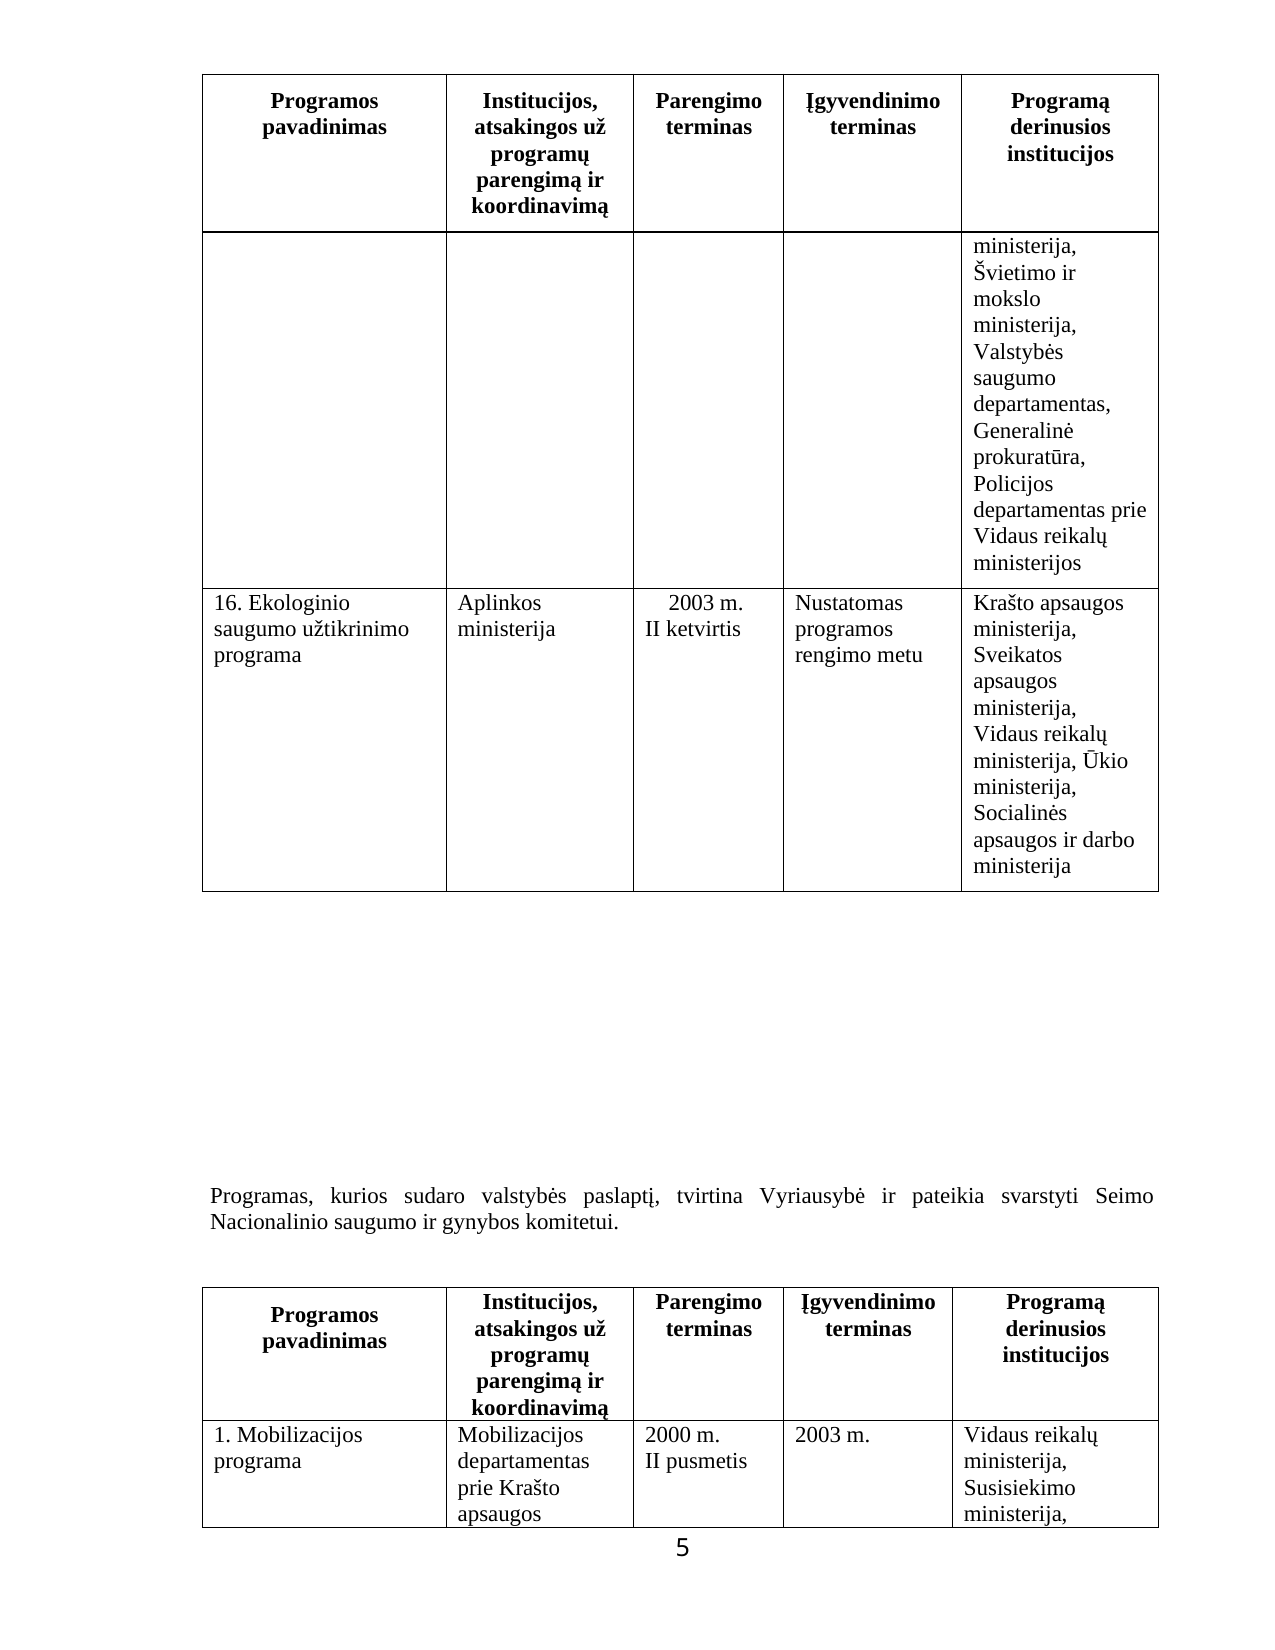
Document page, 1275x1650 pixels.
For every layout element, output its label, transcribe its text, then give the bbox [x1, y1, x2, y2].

table_header Institucijos, atsakingos už programų parengimą ir koordinavimą [447, 75, 633, 231]
table_header Įgyvendinimo terminas [784, 1288, 952, 1420]
table_header Programą derinusios institucijos [962, 75, 1158, 231]
table_cell 2003 m. [784, 1421, 952, 1527]
table_header Institucijos, atsakingos už programų parengimą ir koordinavimą [447, 1288, 633, 1420]
table_cell [203, 233, 446, 587]
table_cell Krašto apsaugos ministerija, Sveikatos apsaugos ministerija, Vidaus reikalų ministerija, Ūkio ministerija, Socialinės apsaugos ir darbo ministerija [962, 589, 1158, 891]
table_cell [447, 233, 633, 587]
text Programas, kurios sudaro valstybės paslaptį, tvirtina Vyriausybė ir pateikia svarstyti Seimo Nacionalinio saugumo ir gynybos komitetui. [210, 1182, 1155, 1234]
table_cell [634, 233, 783, 587]
table_header Programą derinusios institucijos [953, 1288, 1158, 1420]
table_header Parengimo terminas [634, 75, 783, 231]
table_header Parengimo terminas [634, 1288, 783, 1420]
table_cell [784, 233, 961, 587]
table_cell Aplinkos ministerija [447, 589, 633, 891]
table_header Programos pavadinimas [203, 75, 446, 231]
table_cell ministerija, Švietimo ir mokslo ministerija, Valstybės saugumo departamentas, Generalinė prokuratūra, Policijos departamentas prie Vidaus reikalų ministerijos [962, 233, 1158, 587]
table_cell 16. Ekologinio saugumo užtikrinimo programa [203, 589, 446, 891]
table_cell Mobilizacijos departamentas prie Krašto apsaugos [447, 1421, 633, 1527]
table_cell 2003 m. II ketvirtis [634, 589, 783, 891]
table_cell 1. Mobilizacijos programa [203, 1421, 446, 1527]
table_header Įgyvendinimo terminas [784, 75, 961, 231]
table_cell Vidaus reikalų ministerija, Susisiekimo ministerija, [953, 1421, 1158, 1527]
table_cell Nustatomas programos rengimo metu [784, 589, 961, 891]
table_cell 2000 m. II pusmetis [634, 1421, 783, 1527]
table_header Programos pavadinimas [203, 1288, 446, 1420]
